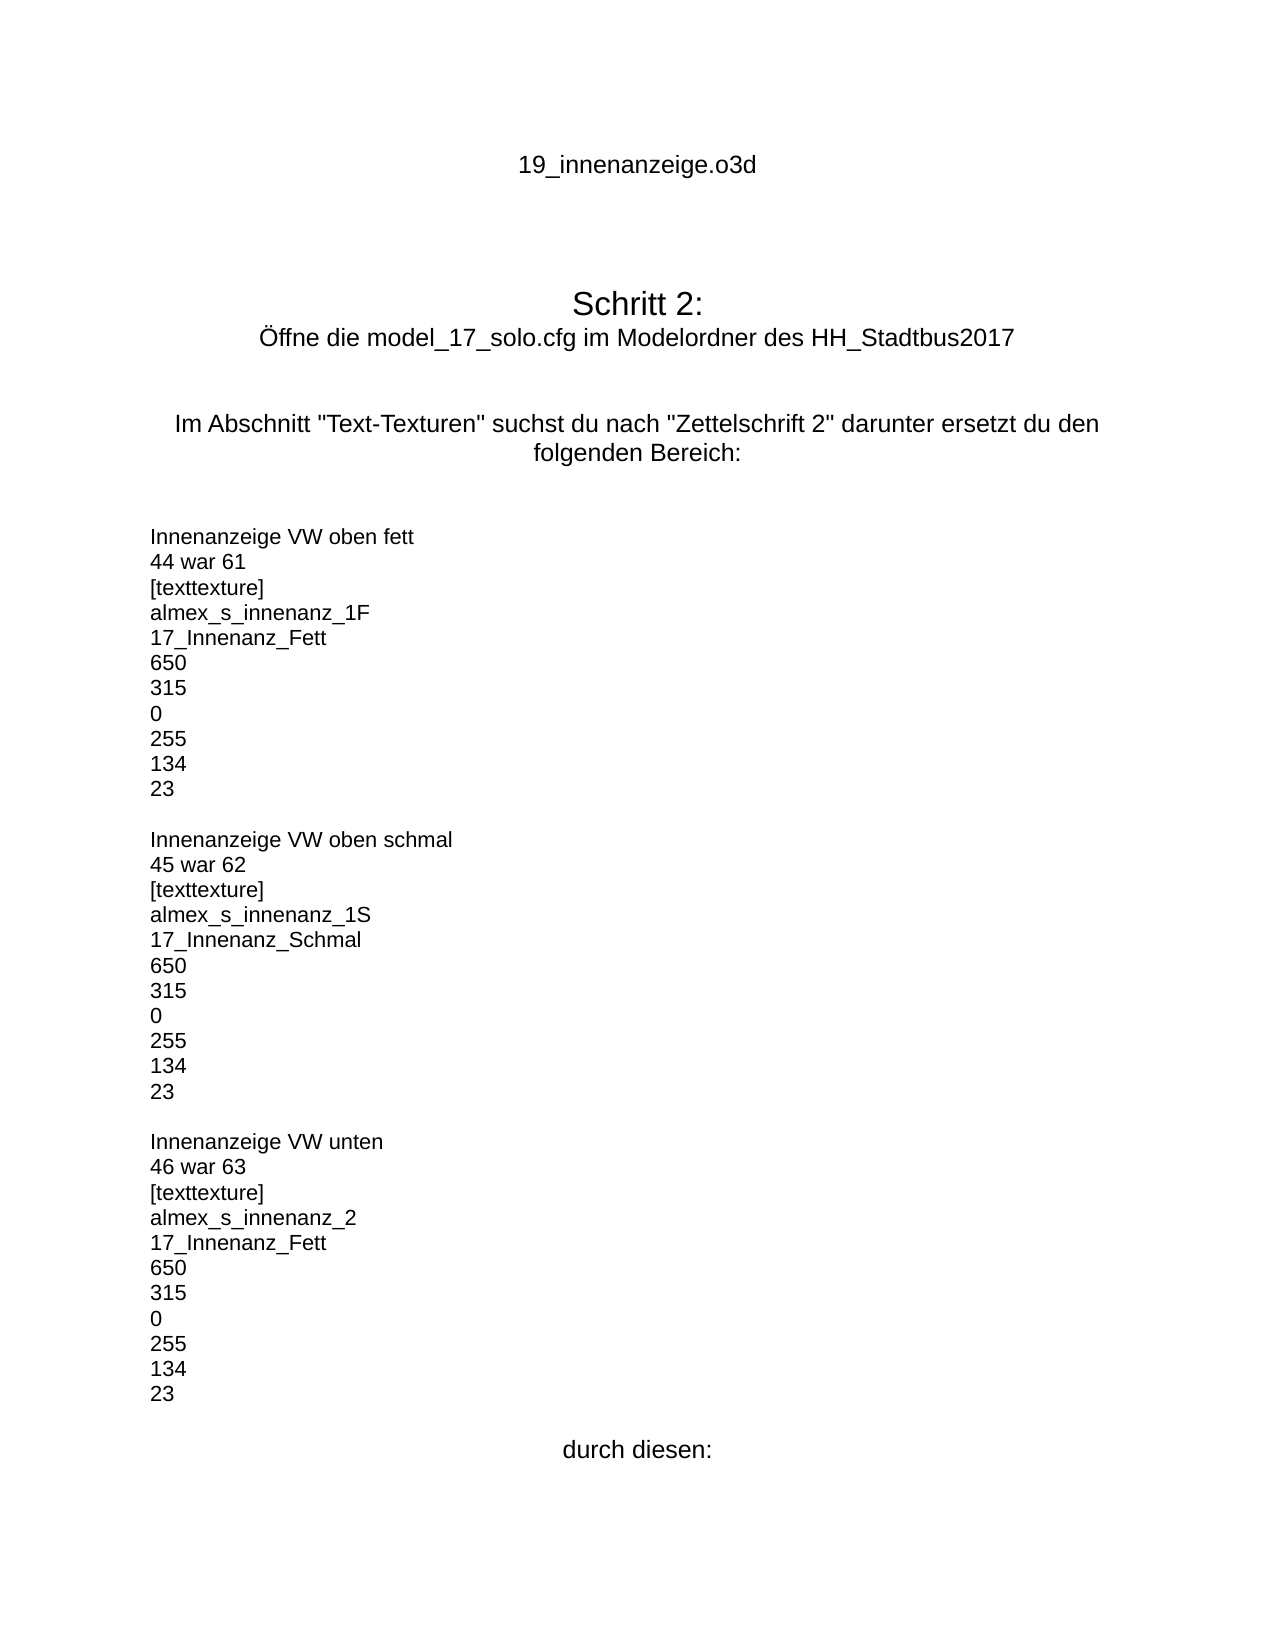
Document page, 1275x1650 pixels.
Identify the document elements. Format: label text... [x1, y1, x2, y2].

text 134 [150, 1053, 1125, 1079]
text 19_innenanzeige.o3d [150, 150, 1125, 179]
text 650 [150, 953, 1125, 978]
text almex_s_innenanz_1F [150, 600, 1125, 625]
text 134 [150, 751, 1125, 776]
text Schritt 2: [150, 284, 1125, 323]
text 315 [150, 978, 1125, 1003]
text 255 [150, 1331, 1125, 1356]
text 134 [150, 1356, 1125, 1381]
text 0 [150, 701, 1125, 726]
text almex_s_innenanz_2 [150, 1205, 1125, 1230]
text Im Abschnitt "Text-Texturen" suchst du nach "Zettelschrift 2" darunter ersetzt du den folgenden Bereich: [150, 409, 1125, 467]
text 0 [150, 1003, 1125, 1028]
text [texttexture] [150, 1179, 1125, 1205]
text 23 [150, 1381, 1125, 1406]
text 23 [150, 776, 1125, 801]
text 255 [150, 726, 1125, 751]
text 23 [150, 1079, 1125, 1104]
text 255 [150, 1028, 1125, 1053]
text 45 war 62 [150, 852, 1125, 877]
text 650 [150, 650, 1125, 675]
text 17_Innenanz_Fett [150, 625, 1125, 650]
text [texttexture] [150, 574, 1125, 600]
text 0 [150, 1306, 1125, 1331]
text 44 war 61 [150, 549, 1125, 574]
text Innenanzeige VW oben fett [150, 524, 1125, 549]
text 315 [150, 1280, 1125, 1306]
text Öffne die model_17_solo.cfg im Modelordner des HH_Stadtbus2017 [150, 323, 1125, 352]
text almex_s_innenanz_1S [150, 902, 1125, 927]
text Innenanzeige VW oben schmal [150, 827, 1125, 852]
text 17_Innenanz_Fett [150, 1230, 1125, 1255]
text 17_Innenanz_Schmal [150, 927, 1125, 953]
text 650 [150, 1255, 1125, 1280]
text [texttexture] [150, 877, 1125, 902]
text 46 war 63 [150, 1154, 1125, 1179]
text 315 [150, 675, 1125, 701]
text durch diesen: [150, 1435, 1125, 1464]
text Innenanzeige VW unten [150, 1129, 1125, 1154]
